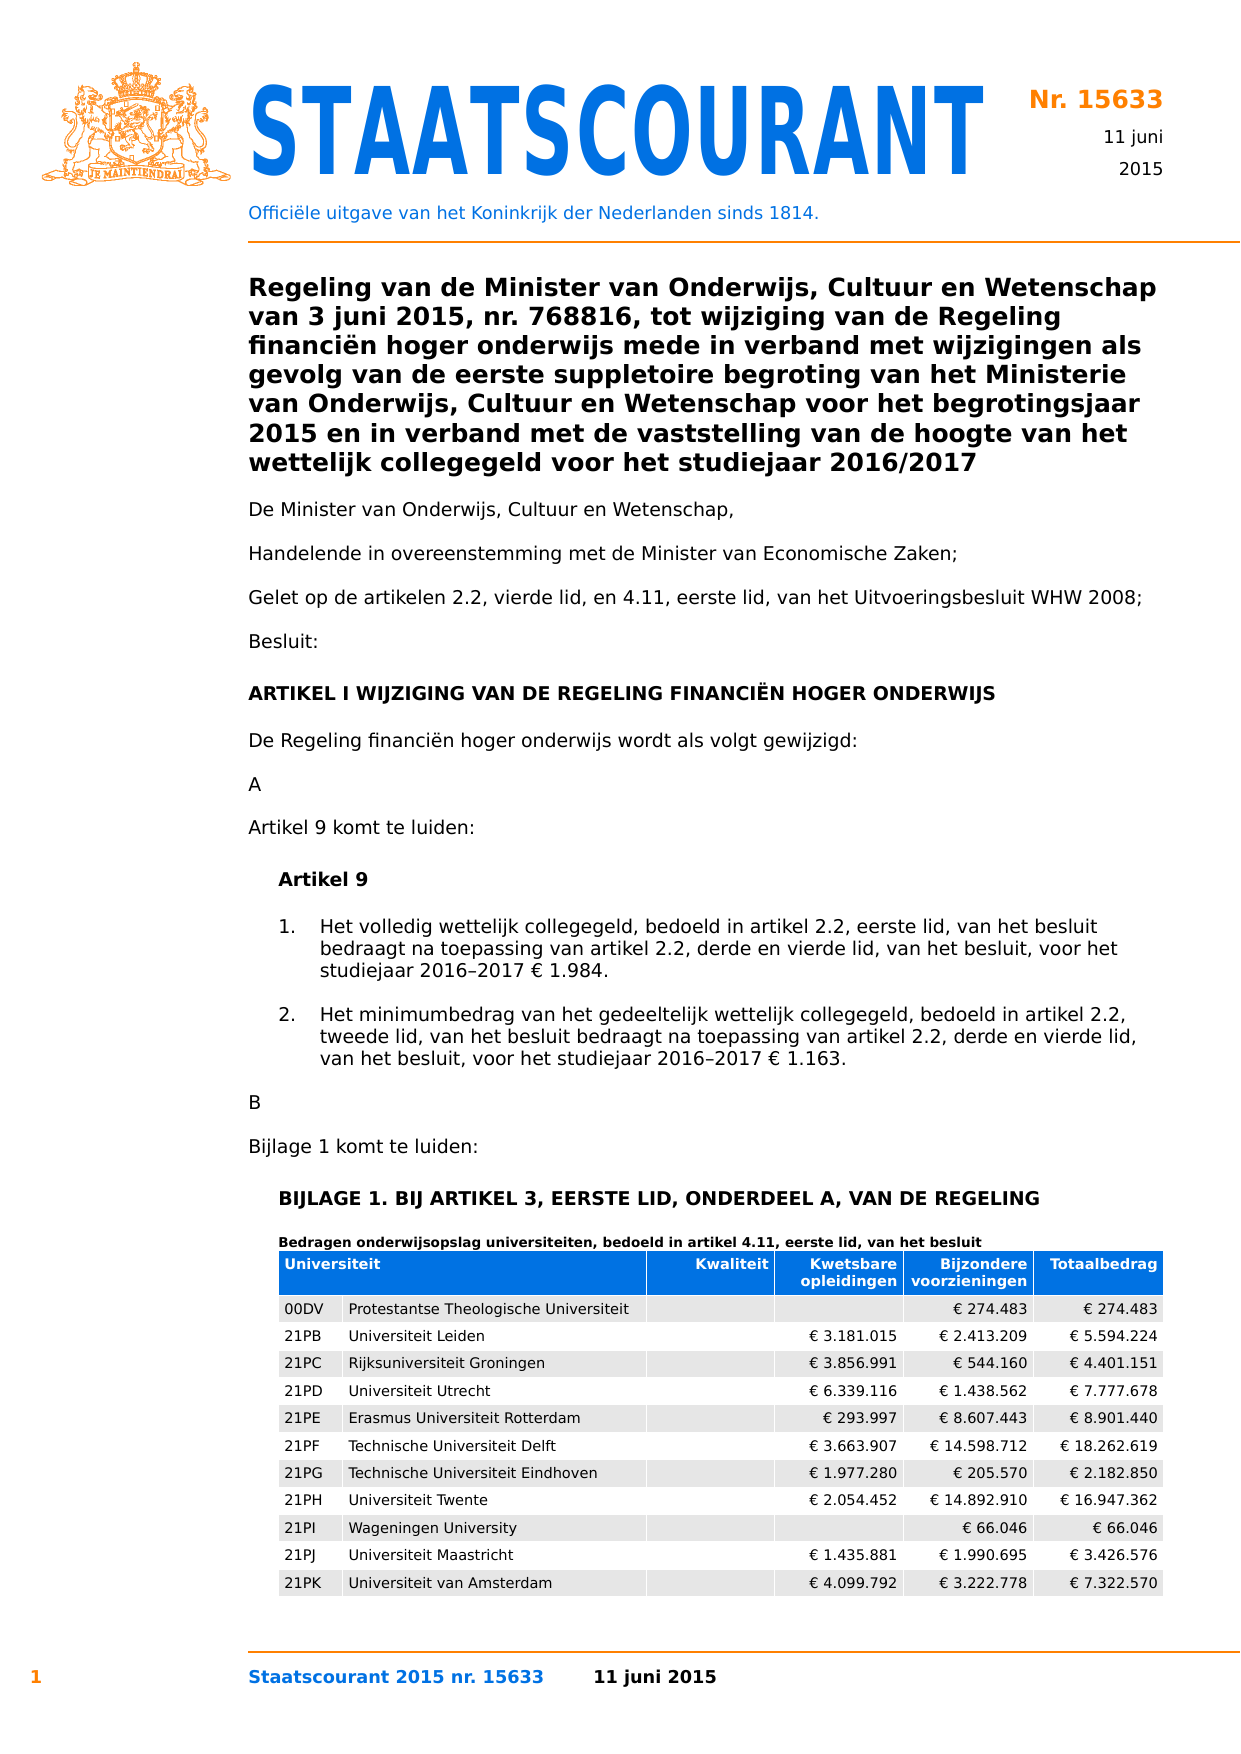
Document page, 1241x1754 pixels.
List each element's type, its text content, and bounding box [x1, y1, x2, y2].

table_cell [647, 1405, 774, 1432]
table_cell € 4.099.792 [775, 1570, 903, 1596]
text Besluit: [248, 631, 1163, 653]
table_cell Universiteit Utrecht [343, 1378, 646, 1404]
table_cell [647, 1378, 774, 1404]
subtitle Regeling van de Minister van Onderwijs, Cultuur en Wetenschap van 3 juni 2015, nr. 768816, tot wijziging van de Regeling financiën hoger onderwijs mede in verband met wijzigingen als gevolg van de eerste suppletoire begroting van het Ministerie van Onderwijs, Cultuur en Wetenschap voor het begrotingsjaar 2015 en in verband met de vaststelling van de hoogte van het wettelijk collegegeld voor het studiejaar 2016/2017 [248, 273, 1163, 477]
table_cell 21PH [279, 1488, 342, 1514]
table_cell € 293.997 [775, 1405, 903, 1432]
table_cell [775, 1296, 903, 1322]
table_cell Wageningen University [343, 1515, 646, 1541]
table_cell € 5.594.224 [1034, 1323, 1163, 1349]
table_cell [647, 1460, 774, 1487]
table_cell Rijksuniversiteit Groningen [343, 1351, 646, 1377]
text Bijlage 1 komt te luiden: [248, 1136, 1163, 1158]
table_cell € 3.181.015 [775, 1323, 903, 1349]
text 1. Het volledig wettelijk collegegeld, bedoeld in artikel 2.2, eerste lid, van het besluit bedraagt na toepassing van artikel 2.2, derde en vierde lid, van het besluit, voor het studiejaar 2016–2017 € 1.984. [278, 916, 1163, 982]
table_cell 00DV [279, 1296, 342, 1322]
table_cell € 8.901.440 [1034, 1405, 1163, 1432]
subtitle ARTIKEL I WIJZIGING VAN DE REGELING FINANCIËN HOGER ONDERWIJS [248, 683, 1163, 704]
table_cell [647, 1351, 774, 1377]
table_cell Technische Universiteit Delft [343, 1433, 646, 1459]
table_cell [647, 1515, 774, 1541]
table_cell € 8.607.443 [904, 1405, 1033, 1432]
table_cell Universiteit [279, 1251, 646, 1295]
table_cell Universiteit Leiden [343, 1323, 646, 1349]
table_cell € 3.426.576 [1034, 1543, 1163, 1569]
table_cell [647, 1570, 774, 1596]
table_cell 21PK [279, 1570, 342, 1596]
text A [248, 773, 1163, 795]
table_cell € 18.262.619 [1034, 1433, 1163, 1459]
table_cell Technische Universiteit Eindhoven [343, 1460, 646, 1487]
table_cell € 544.160 [904, 1351, 1033, 1377]
table_cell € 1.977.280 [775, 1460, 903, 1487]
text Handelende in overeenstemming met de Minister van Economische Zaken; [248, 543, 1163, 565]
text B [248, 1092, 1163, 1114]
table_cell € 3.663.907 [775, 1433, 903, 1459]
table_cell 21PC [279, 1351, 342, 1377]
table_cell Universiteit Twente [343, 1488, 646, 1514]
table_cell Erasmus Universiteit Rotterdam [343, 1405, 646, 1432]
table_header [25, 62, 248, 241]
table_cell € 2.182.850 [1034, 1460, 1163, 1487]
text 2. Het minimumbedrag van het gedeeltelijk wettelijk collegegeld, bedoeld in artikel 2.2, tweede lid, van het besluit bedraagt na toepassing van artikel 2.2, derde en vierde lid, van het besluit, voor het studiejaar 2016–2017 € 1.163. [278, 1004, 1163, 1070]
table_cell 2015 [998, 153, 1240, 203]
table_cell € 2.054.452 [775, 1488, 903, 1514]
table_cell [647, 1488, 774, 1514]
table_cell [775, 1515, 903, 1541]
table_cell € 14.892.910 [904, 1488, 1033, 1514]
table_cell Totaalbedrag [1034, 1251, 1163, 1295]
table_cell [647, 1543, 774, 1569]
table_cell Officiële uitgave van het Koninkrijk der Nederlanden sinds 1814. [248, 203, 1240, 241]
table_cell 11 juni [998, 121, 1240, 153]
table_cell Universiteit Maastricht [343, 1543, 646, 1569]
table_cell € 1.438.562 [904, 1378, 1033, 1404]
table_cell Protestantse Theologische Universiteit [343, 1296, 646, 1322]
table_cell 21PE [279, 1405, 342, 1432]
text De Minister van Onderwijs, Cultuur en Wetenschap, [248, 499, 1163, 521]
table_cell Kwaliteit [647, 1251, 774, 1295]
table_cell 21PF [279, 1433, 342, 1459]
table_cell € 3.856.991 [775, 1351, 903, 1377]
table_cell € 205.570 [904, 1460, 1033, 1487]
table_cell € 66.046 [1034, 1515, 1163, 1541]
table_cell € 1.990.695 [904, 1543, 1033, 1569]
table_cell [647, 1296, 774, 1322]
table_cell € 14.598.712 [904, 1433, 1033, 1459]
table_cell € 7.322.570 [1034, 1570, 1163, 1596]
table_cell Bijzondere voorzieningen [904, 1251, 1033, 1295]
table_cell € 7.777.678 [1034, 1378, 1163, 1404]
table_cell [647, 1433, 774, 1459]
table_cell Kwetsbare opleidingen [775, 1251, 903, 1295]
table_cell € 16.947.362 [1034, 1488, 1163, 1514]
table_cell Universiteit van Amsterdam [343, 1570, 646, 1596]
table_cell 21PB [279, 1323, 342, 1349]
table_cell € 6.339.116 [775, 1378, 903, 1404]
picture [41, 62, 231, 186]
table_cell € 3.222.778 [904, 1570, 1033, 1596]
table_cell [647, 1323, 774, 1349]
table_cell € 4.401.151 [1034, 1351, 1163, 1377]
table_cell 21PG [279, 1460, 342, 1487]
table_header STAATSCOURANT [248, 62, 998, 203]
table_cell € 274.483 [1034, 1296, 1163, 1322]
table_header Bedragen onderwijsopslag universiteiten, bedoeld in artikel 4.11, eerste lid, van het besluit [278, 1235, 1163, 1250]
text Gelet op de artikelen 2.2, vierde lid, en 4.11, eerste lid, van het Uitvoeringsbesluit WHW 2008; [248, 587, 1163, 609]
table_cell € 274.483 [904, 1296, 1033, 1322]
table_cell 21PD [279, 1378, 342, 1404]
text De Regeling financiën hoger onderwijs wordt als volgt gewijzigd: [248, 729, 1163, 752]
subtitle Artikel 9 [278, 869, 1163, 891]
table_cell 21PJ [279, 1543, 342, 1569]
text Artikel 9 komt te luiden: [248, 817, 1163, 839]
table_cell € 2.413.209 [904, 1323, 1033, 1349]
table_cell € 66.046 [904, 1515, 1033, 1541]
subtitle BIJLAGE 1. BIJ ARTIKEL 3, EERSTE LID, ONDERDEEL A, VAN DE REGELING [278, 1188, 1163, 1210]
table_cell € 1.435.881 [775, 1543, 903, 1569]
table_header Nr. 15633 [998, 62, 1240, 121]
table_cell 21PI [279, 1515, 342, 1541]
